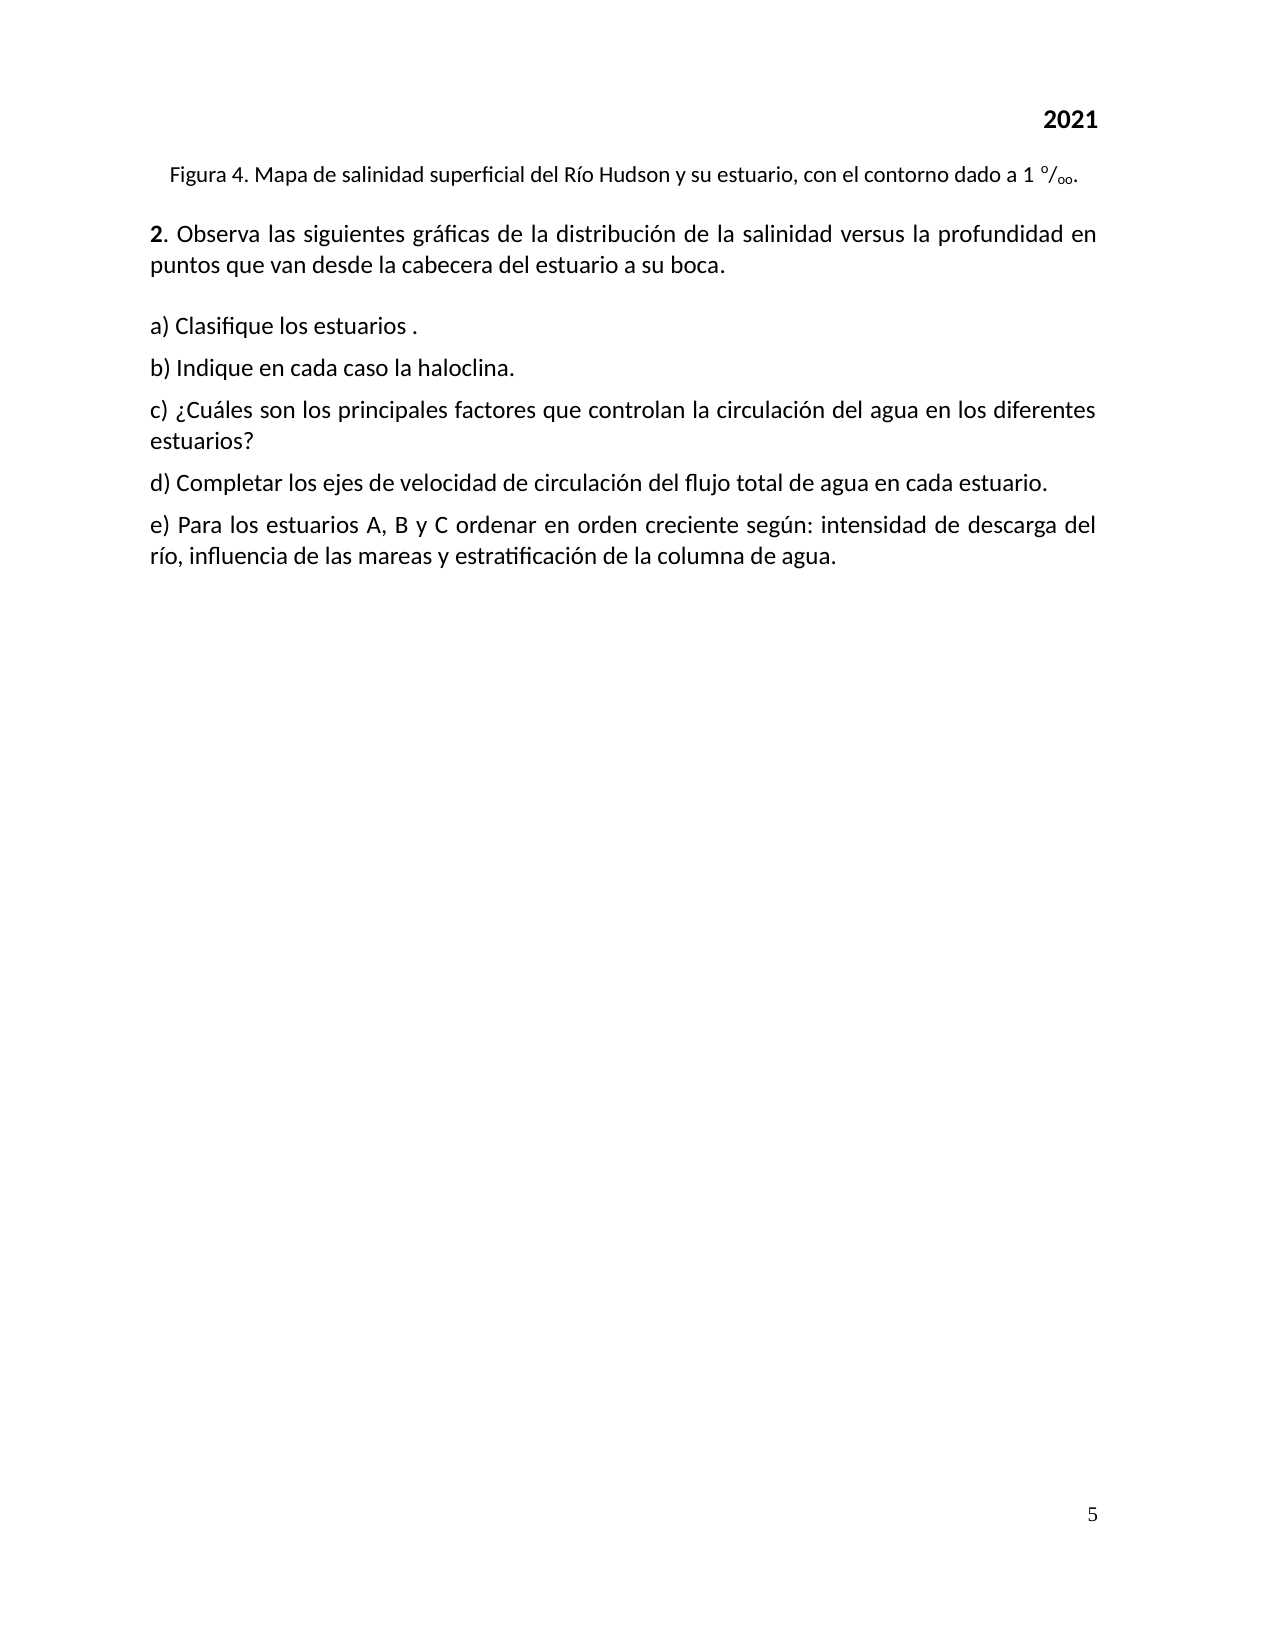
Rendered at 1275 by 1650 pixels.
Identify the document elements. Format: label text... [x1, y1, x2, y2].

text 2. Observa las siguientes gráficas de la distribución de la salinidad versus la profundidad en puntos que van desde la cabecera del estuario a su boca. [150, 218, 1098, 279]
text e) Para los estuarios A, B y C ordenar en orden creciente según: intensidad de descarga del río, influencia de las mareas y estratificación de la columna de agua. [150, 509, 1098, 571]
text Figura 4. Mapa de salinidad superficial del Río Hudson y su estuario, con el contorno dado a 1 o/oo. [150, 160, 1098, 188]
text c) ¿Cuáles son los principales factores que controlan la circulación del agua en los diferentes estuarios? [150, 394, 1098, 455]
text d) Completar los ejes de velocidad de circulación del flujo total de agua en cada estuario. [150, 467, 1098, 498]
text b) Indique en cada caso la haloclina. [150, 352, 1098, 383]
text a) Clasifique los estuarios . [150, 310, 1098, 340]
